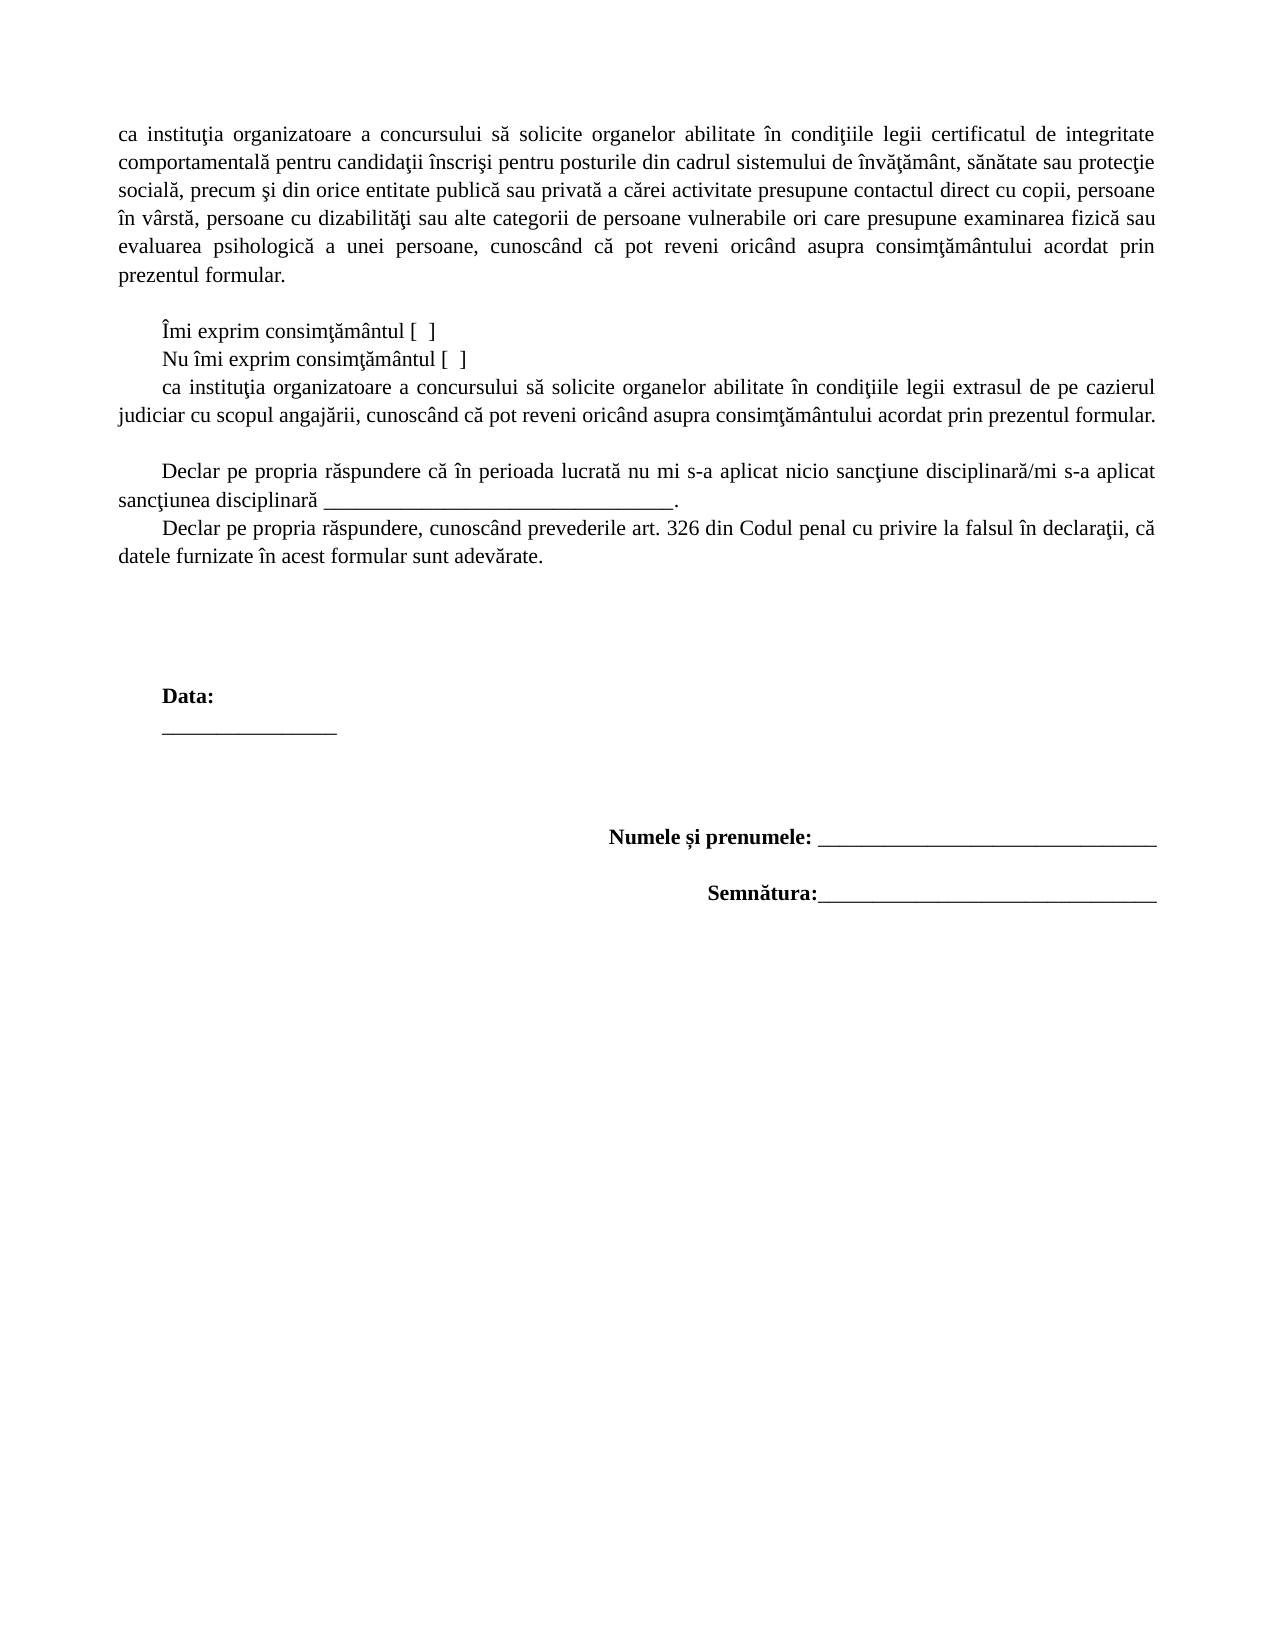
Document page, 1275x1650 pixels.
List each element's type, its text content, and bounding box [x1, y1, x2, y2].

text Semnătura:_______________________________ [118, 877, 1157, 906]
text ca instituţia organizatoare a concursului să solicite organelor abilitate în condiţiile legii extrasul de pe cazierul judiciar cu scopul angajării, cunoscând că pot reveni oricând asupra consimţământului acordat prin prezentul formular. [118, 371, 1157, 427]
text ________________ [118, 709, 1157, 737]
text Numele și prenumele: _______________________________ [118, 821, 1157, 849]
text Declar pe propria răspundere că în perioada lucrată nu mi s-a aplicat nicio sancţiune disciplinară/mi s-a aplicat sancţiunea disciplinară ________________________________. [118, 456, 1157, 512]
text Nu îmi exprim consimţământul [ ] [118, 343, 1157, 371]
text Declar pe propria răspundere, cunoscând prevederile art. 326 din Codul penal cu privire la falsul în declaraţii, că datele furnizate în acest formular sunt adevărate. [118, 512, 1157, 568]
text Îmi exprim consimţământul [ ] [118, 315, 1157, 343]
text Data: [118, 681, 1157, 709]
text ca instituţia organizatoare a concursului să solicite organelor abilitate în condiţiile legii certificatul de integritate comportamentală pentru candidaţii înscrişi pentru posturile din cadrul sistemului de învăţământ, sănătate sau protecţie socială, precum şi din orice entitate publică sau privată a cărei activitate presupune contactul direct cu copii, persoane în vârstă, persoane cu dizabilităţi sau alte categorii de persoane vulnerabile ori care presupune examinarea fizică sau evaluarea psihologică a unei persoane, cunoscând că pot reveni oricând asupra consimţământului acordat prin prezentul formular. [118, 118, 1157, 287]
